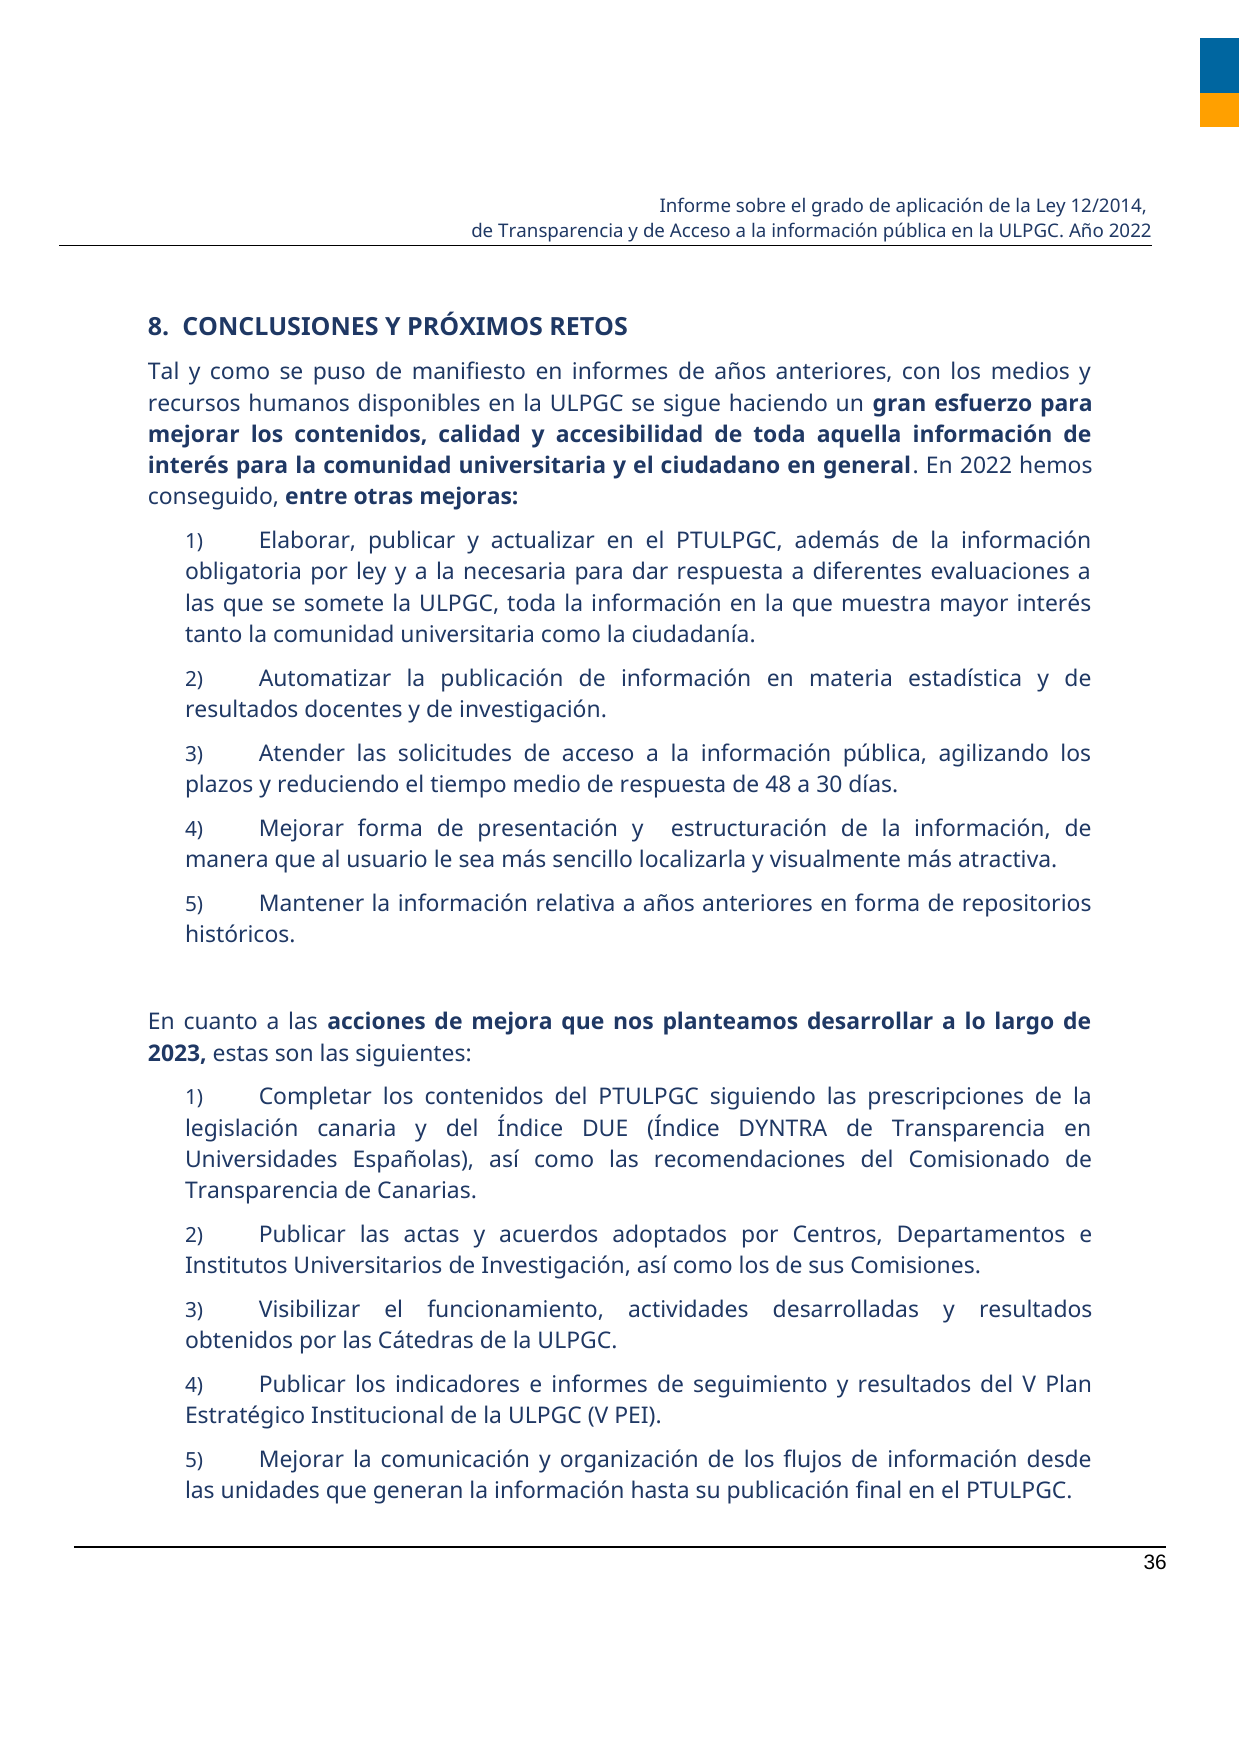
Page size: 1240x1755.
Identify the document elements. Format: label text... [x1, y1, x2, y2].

list Completar los contenidos del PTULPGC siguiendo las prescripciones de la legislación canaria y del Índice DUE (Índice DYNTRA de Transparencia en Universidades Españolas), así como las recomendaciones del Comisionado de Transparencia de Canarias. [185, 1080, 1093, 1205]
list Publicar los indicadores e informes de seguimiento y resultados del V Plan Estratégico Institucional de la ULPGC (V PEI). [185, 1368, 1093, 1430]
list Publicar las actas y acuerdos adoptados por Centros, Departamentos e Institutos Universitarios de Investigación, así como los de sus Comisiones. [185, 1218, 1093, 1280]
list Mejorar la comunicación y organización de los flujos de información desde las unidades que generan la información hasta su publicación final en el PTULPGC. [185, 1443, 1093, 1505]
text En cuanto a las acciones de mejora que nos planteamos desarrollar a lo largo de 2023, estas son las siguientes: [148, 1005, 1093, 1068]
list Atender las solicitudes de acceso a la información pública, agilizando los plazos y reduciendo el tiempo medio de respuesta de 48 a 30 días. [185, 736, 1093, 799]
list Elaborar, publicar y actualizar en el PTULPGC, además de la información obligatoria por ley y a la necesaria para dar respuesta a diferentes evaluaciones a las que se somete la ULPGC, toda la información en la que muestra mayor interés tanto la comunidad universitaria como la ciudadanía. [185, 524, 1093, 649]
list Automatizar la publicación de información en materia estadística y de resultados docentes y de investigación. [185, 661, 1093, 724]
text 8. CONCLUSIONES Y PRÓXIMOS RETOS [148, 309, 1093, 343]
text Tal y como se puso de manifiesto en informes de años anteriores, con los medios y recursos humanos disponibles en la ULPGC se sigue haciendo un gran esfuerzo para mejorar los contenidos, calidad y accesibilidad de toda aquella información de interés para la comunidad universitaria y el ciudadano en general. En 2022 hemos conseguido, entre otras mejoras: [148, 355, 1093, 511]
list Visibilizar el funcionamiento, actividades desarrolladas y resultados obtenidos por las Cátedras de la ULPGC. [185, 1293, 1093, 1355]
list Mejorar forma de presentación y estructuración de la información, de manera que al usuario le sea más sencillo localizarla y visualmente más atractiva. [185, 811, 1093, 874]
list Mantener la información relativa a años anteriores en forma de repositorios históricos. [185, 886, 1093, 949]
